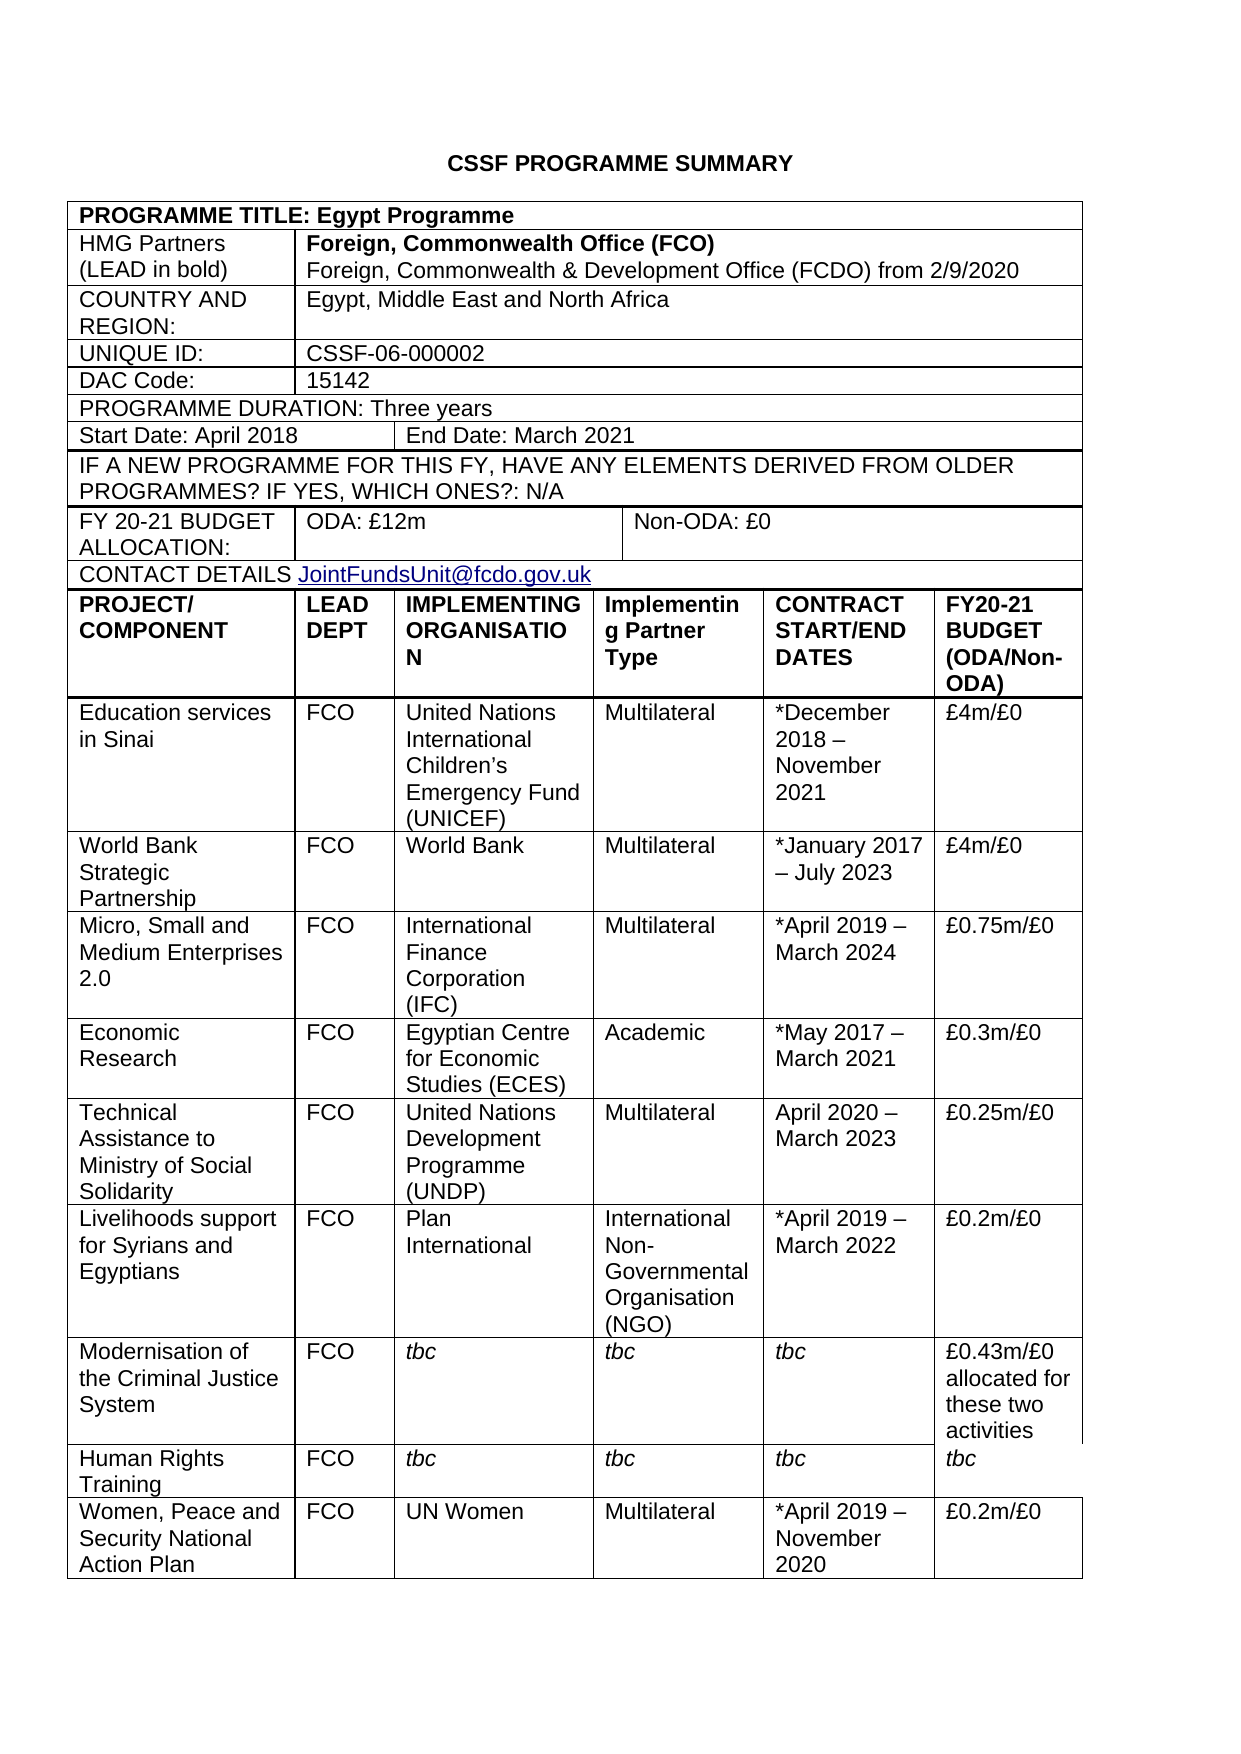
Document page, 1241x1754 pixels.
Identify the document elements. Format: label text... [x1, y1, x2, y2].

table_cell 15142 [296, 368, 1082, 394]
table_cell £0.25m/£0 [935, 1099, 1082, 1204]
table_cell £0.2m/£0 [935, 1498, 1082, 1577]
table_cell CONTACT DETAILS JointFundsUnit@fcdo.gov.uk [68, 561, 1082, 588]
table_cell April 2020 – March 2023 [764, 1099, 934, 1204]
table_cell Modernisation of the Criminal Justice System [68, 1338, 294, 1443]
table_cell HMG Partners (LEAD in bold) [68, 230, 294, 285]
table_cell FCO [296, 1205, 394, 1337]
table_cell Multilateral [594, 912, 763, 1018]
table_cell tbc [594, 1445, 763, 1497]
table_cell FY20-21 BUDGET (ODA/Non-ODA) [935, 591, 1082, 696]
table_cell Women, Peace and Security National Action Plan [68, 1498, 294, 1577]
table_cell tbc [395, 1445, 593, 1497]
table_cell FCO [296, 699, 394, 831]
table_cell Multilateral [594, 1099, 763, 1204]
table_cell tbc [764, 1445, 934, 1497]
table_cell £4m/£0 [935, 832, 1082, 911]
table_cell Implementing Partner Type [594, 591, 763, 696]
table_cell Egyptian Centre for Economic Studies (ECES) [395, 1019, 593, 1098]
table_cell Foreign, Commonwealth Office (FCO) Foreign, Commonwealth & Development Office (FCDO) from 2/9/2020 [296, 230, 1082, 285]
table_cell UNIQUE ID: [68, 340, 294, 366]
table_cell Academic [594, 1019, 763, 1098]
text CSSF PROGRAMME SUMMARY [112, 150, 1128, 176]
table_cell PROJECT/ COMPONENT [68, 591, 294, 696]
table_cell United Nations International Children’s Emergency Fund (UNICEF) [395, 699, 593, 831]
table_cell tbc [764, 1338, 934, 1443]
table_cell FCO [296, 912, 394, 1018]
table_cell Technical Assistance to Ministry of Social Solidarity [68, 1099, 294, 1204]
table_header PROGRAMME TITLE: Egypt Programme [68, 202, 1082, 228]
table_cell DAC Code: [68, 368, 294, 394]
table_cell *December 2018 – November 2021 [764, 699, 934, 831]
table_cell £0.75m/£0 [935, 912, 1082, 1018]
table_cell *January 2017 – July 2023 [764, 832, 934, 911]
table_cell FCO [296, 1498, 394, 1577]
table_cell Multilateral [594, 832, 763, 911]
table_cell COUNTRY AND REGION: [68, 286, 294, 339]
table_cell Egypt, Middle East and North Africa [296, 286, 1082, 339]
table_cell FCO [296, 832, 394, 911]
table_cell £4m/£0 [935, 699, 1082, 831]
table_cell £0.43m/£0 allocated for these two activities [935, 1338, 1082, 1443]
table_cell £0.3m/£0 [935, 1019, 1082, 1098]
table_cell IMPLEMENTING ORGANISATION [395, 591, 593, 696]
table_cell FCO [296, 1019, 394, 1098]
table_cell Micro, Small and Medium Enterprises 2.0 [68, 912, 294, 1018]
table_cell CONTRACT START/END DATES [764, 591, 934, 696]
table_cell Livelihoods support for Syrians and Egyptians [68, 1205, 294, 1337]
table_cell United Nations Development Programme (UNDP) [395, 1099, 593, 1204]
table_cell Economic Research [68, 1019, 294, 1098]
table_cell CSSF-06-000002 [296, 340, 1082, 366]
table_cell IF A NEW PROGRAMME FOR THIS FY, HAVE ANY ELEMENTS DERIVED FROM OLDER PROGRAMMES? IF YES, WHICH ONES?: N/A [68, 452, 1082, 504]
table_cell End Date: March 2021 [395, 422, 1082, 449]
table_cell FCO [296, 1099, 394, 1204]
table_cell UN Women [395, 1498, 593, 1577]
table_cell *April 2019 – November 2020 [764, 1498, 934, 1577]
table_cell FCO [296, 1445, 394, 1497]
table_cell £0.2m/£0 [935, 1205, 1082, 1337]
table_cell Multilateral [594, 699, 763, 831]
table_cell LEAD DEPT [296, 591, 394, 696]
table_cell PROGRAMME DURATION: Three years [68, 395, 1082, 421]
table_cell *May 2017 – March 2021 [764, 1019, 934, 1098]
table_cell tbc [594, 1338, 763, 1443]
table_cell Multilateral [594, 1498, 763, 1577]
table_cell tbc [395, 1338, 593, 1443]
table_cell Plan International [395, 1205, 593, 1337]
table_cell ODA: £12m [296, 508, 622, 560]
table_cell International Non-Governmental Organisation (NGO) [594, 1205, 763, 1337]
table_cell World Bank Strategic Partnership [68, 832, 294, 911]
table_cell *April 2019 – March 2022 [764, 1205, 934, 1337]
table_cell FCO [296, 1338, 394, 1443]
table_cell Start Date: April 2018 [68, 422, 394, 449]
table_cell *April 2019 – March 2024 [764, 912, 934, 1018]
table_cell International Finance Corporation (IFC) [395, 912, 593, 1018]
table_cell FY 20-21 BUDGET ALLOCATION: [68, 508, 294, 560]
table_cell Education services in Sinai [68, 699, 294, 831]
table_cell Human Rights Training [68, 1445, 294, 1497]
table_cell tbc [935, 1444, 1083, 1497]
table_cell Non-ODA: £0 [623, 508, 1082, 560]
table_cell World Bank [395, 832, 593, 911]
